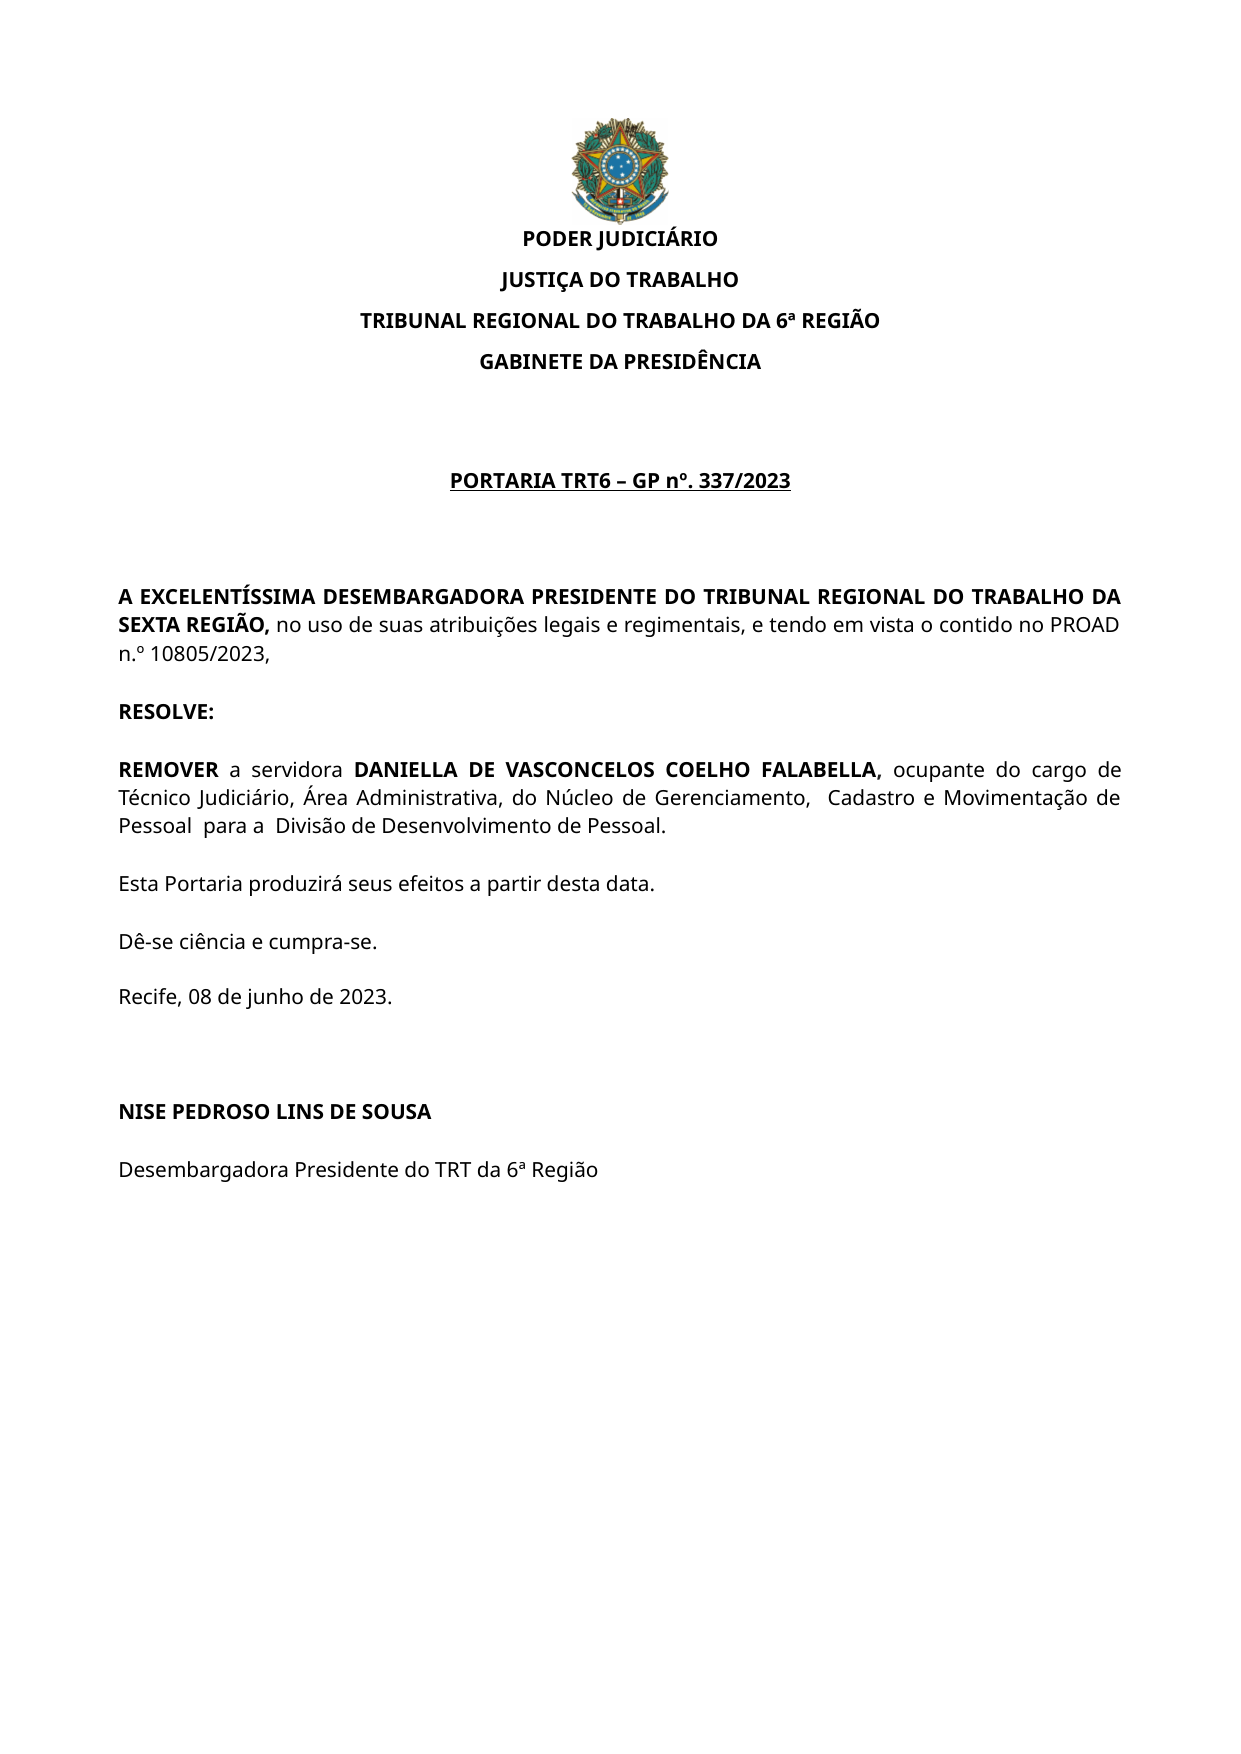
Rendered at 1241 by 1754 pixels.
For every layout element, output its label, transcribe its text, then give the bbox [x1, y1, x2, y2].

text JUSTIÇA DO TRABALHO [118, 265, 1122, 294]
text A EXCELENTÍSSIMA DESEMBARGADORA PRESIDENTE DO TRIBUNAL REGIONAL DO TRABALHO DA SEXTA REGIÃO, no uso de suas atribuições legais e regimentais, e tendo em vista o contido no PROAD n.º 10805/2023, [118, 582, 1122, 667]
text REMOVER a servidora DANIELLA DE VASCONCELOS COELHO FALABELLA, ocupante do cargo de Técnico Judiciário, Área Administrativa, do Núcleo de Gerenciamento, Cadastro e Movimentação de Pessoal para a Divisão de Desenvolvimento de Pessoal. [118, 755, 1122, 840]
text Esta Portaria produzirá seus efeitos a partir desta data. [118, 869, 1122, 898]
text Desembargadora Presidente do TRT da 6ª Região [118, 1155, 1120, 1183]
text NISE PEDROSO LINS DE SOUSA [118, 1097, 1120, 1125]
text Recife, 08 de junho de 2023. [118, 982, 1120, 1011]
text TRIBUNAL REGIONAL DO TRABALHO DA 6ª REGIÃO [118, 306, 1122, 335]
text Dê-se ciência e cumpra-se. [118, 927, 1120, 956]
text PORTARIA TRT6 – GP nº. 337/2023 [118, 466, 1122, 494]
text RESOLVE: [118, 697, 1122, 725]
text PODER JUDICIÁRIO [118, 224, 1122, 253]
text GABINETE DA PRESIDÊNCIA [118, 347, 1122, 376]
